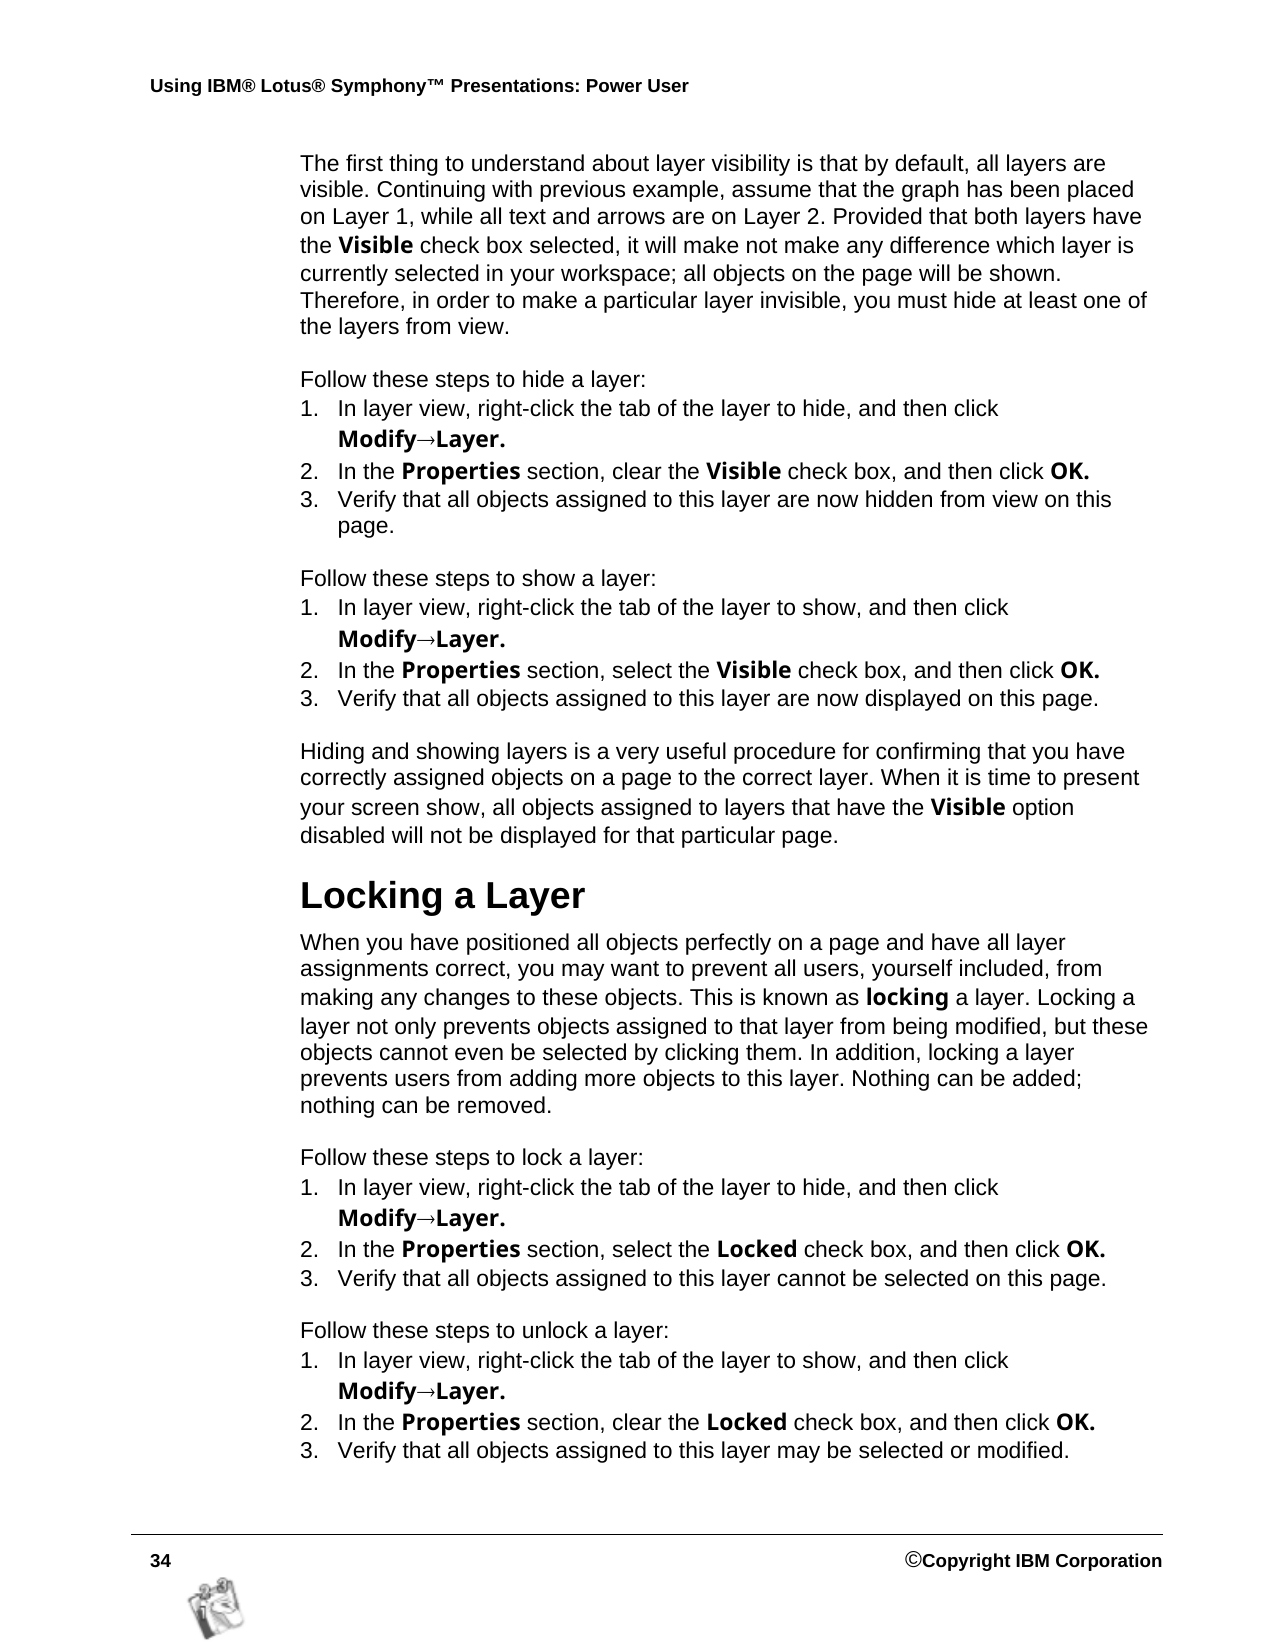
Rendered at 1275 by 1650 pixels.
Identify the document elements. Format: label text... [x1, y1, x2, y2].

list In the Properties section, clear the Visible check box, and then click OK. [300, 454, 1162, 486]
text Follow these steps to show a layer: [300, 565, 1162, 591]
text Follow these steps to lock a layer: [300, 1144, 1162, 1171]
list Verify that all objects assigned to this layer may be selected or modified. [300, 1437, 1162, 1464]
subtitle Locking a Layer [300, 873, 1162, 916]
text The first thing to understand about layer visibility is that by default, all layers are visible. Continuing with previous example, assume that the graph has been placed on Layer 1, while all text and arrows are on Layer 2. Provided that both layers have the Visible check box selected, it will make not make any difference which layer is currently selected in your workspace; all objects on the page will be shown. Therefore, in order to make a particular layer invisible, you must hide at least one of the layers from view. [300, 150, 1162, 339]
text Hiding and showing layers is a very useful procedure for confirming that you have correctly assigned objects on a page to the correct layer. When it is time to present your screen show, all objects assigned to layers that have the Visible option disabled will not be displayed for that particular page. [300, 738, 1162, 848]
list Verify that all objects assigned to this layer are now hidden from view on this page. [300, 486, 1162, 538]
text When you have positioned all objects perfectly on a page and have all layer assignments correct, you may want to prevent all users, yourself included, from making any changes to these objects. This is known as locking a layer. Locking a layer not only prevents objects assigned to that layer from being modified, but these objects cannot even be selected by clicking them. In addition, locking a layer prevents users from adding more objects to this layer. Nothing can be added; nothing can be removed. [300, 929, 1162, 1118]
list Verify that all objects assigned to this layer are now displayed on this page. [300, 685, 1162, 711]
list In layer view, right-click the tab of the layer to hide, and then click ModifyLayer. [300, 1171, 1162, 1233]
list In layer view, right-click the tab of the layer to show, and then click ModifyLayer. [300, 1343, 1162, 1406]
text Follow these steps to hide a layer: [300, 366, 1162, 392]
list In the Properties section, select the Locked check box, and then click OK. [300, 1233, 1162, 1264]
list In layer view, right-click the tab of the layer to show, and then click ModifyLayer. [300, 591, 1162, 654]
list In the Properties section, select the Visible check box, and then click OK. [300, 654, 1162, 685]
list In the Properties section, clear the Locked check box, and then click OK. [300, 1406, 1162, 1437]
text Follow these steps to unlock a layer: [300, 1317, 1162, 1343]
picture [170, 1573, 261, 1649]
list Verify that all objects assigned to this layer cannot be selected on this page. [300, 1264, 1162, 1291]
list In layer view, right-click the tab of the layer to hide, and then click ModifyLayer. [300, 392, 1162, 454]
